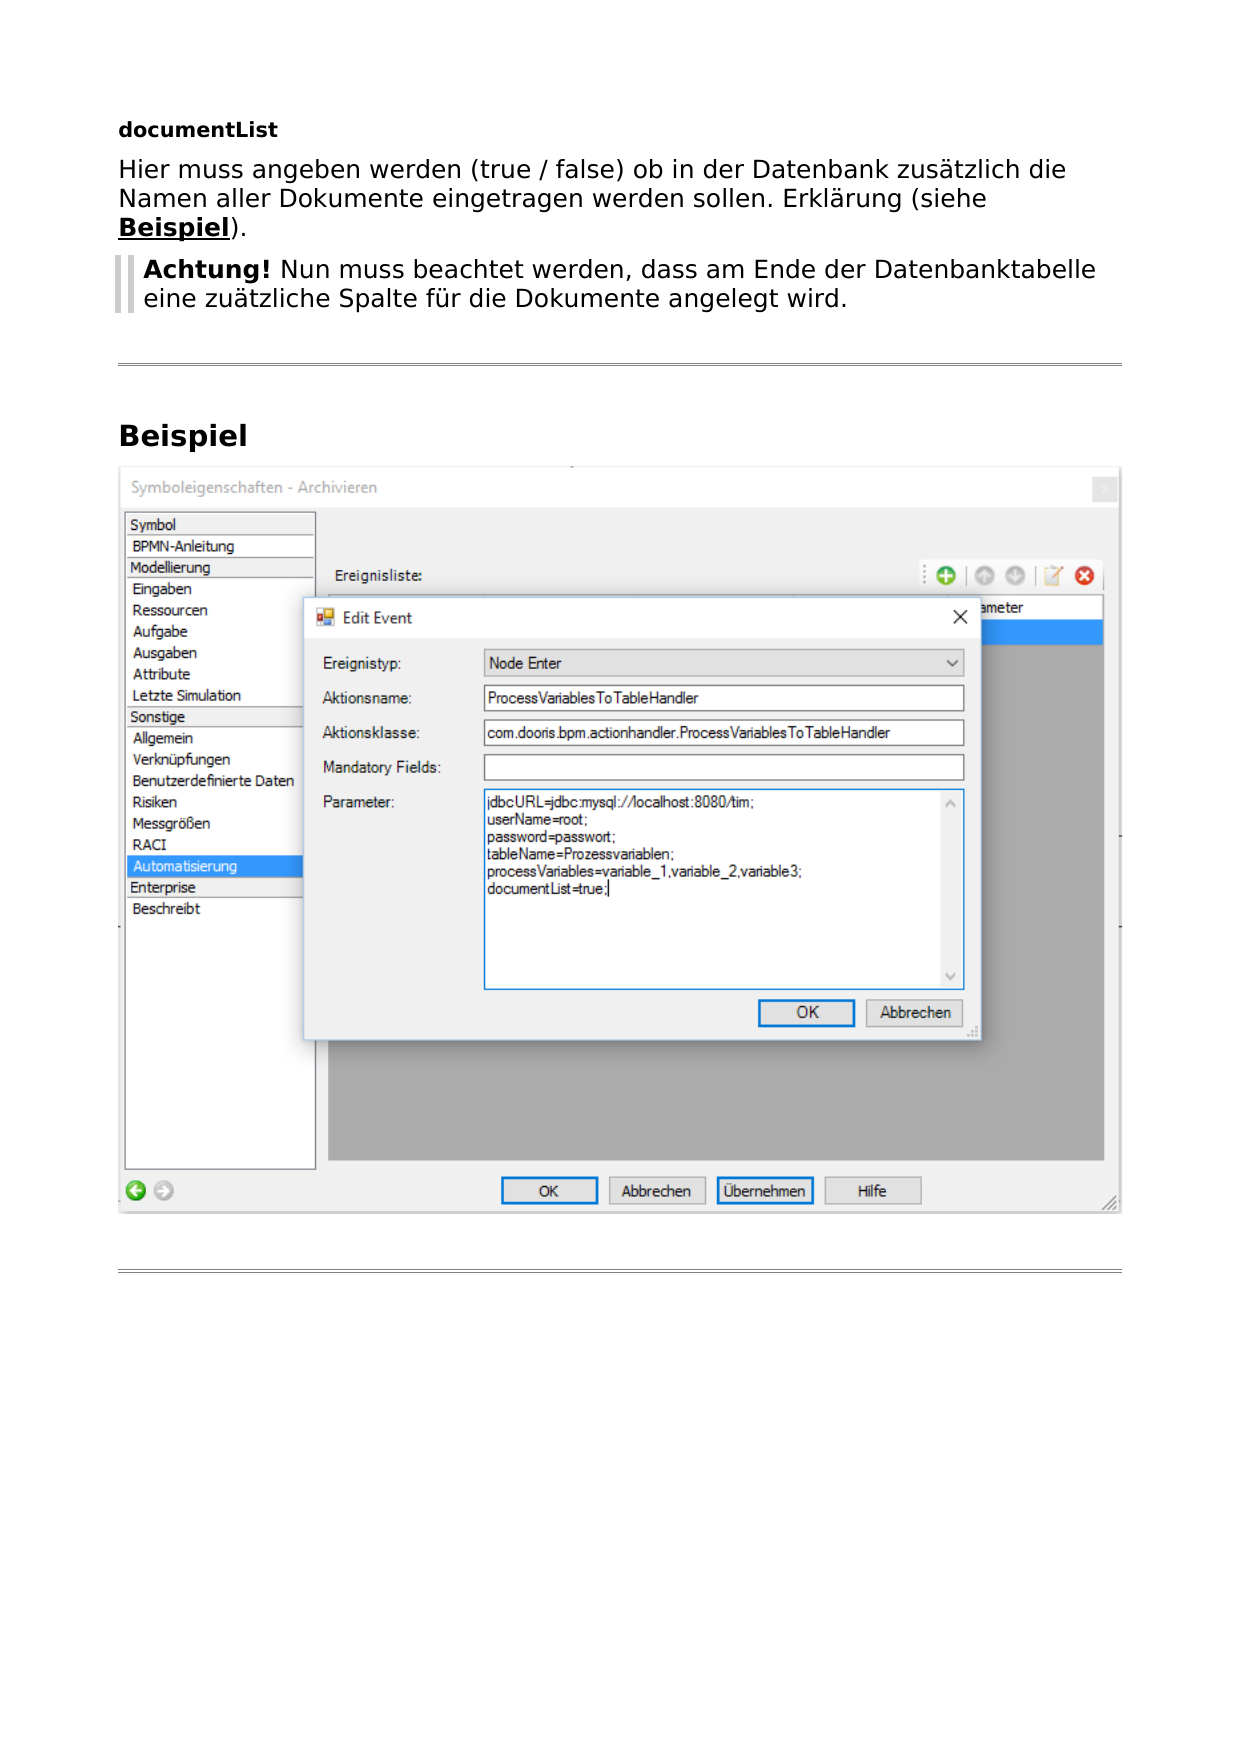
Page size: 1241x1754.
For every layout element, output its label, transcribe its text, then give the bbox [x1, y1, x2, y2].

table_header [121, 255, 128, 313]
table_header [1109, 255, 1122, 313]
picture [118, 466, 1123, 1214]
subtitle documentList [118, 118, 1122, 142]
table_header Achtung! Nun muss beachtet werden, dass am Ende der Datenbanktabelle eine zuätzliche Spalte für die Dokumente angelegt wird. [134, 255, 1109, 313]
subtitle Beispiel [118, 419, 1122, 453]
text Hier muss angeben werden (true / false) ob in der Datenbank zusätzlich die Namen aller Dokumente eingetragen werden sollen. Erklärung (siehe Beispiel). [118, 155, 1122, 242]
